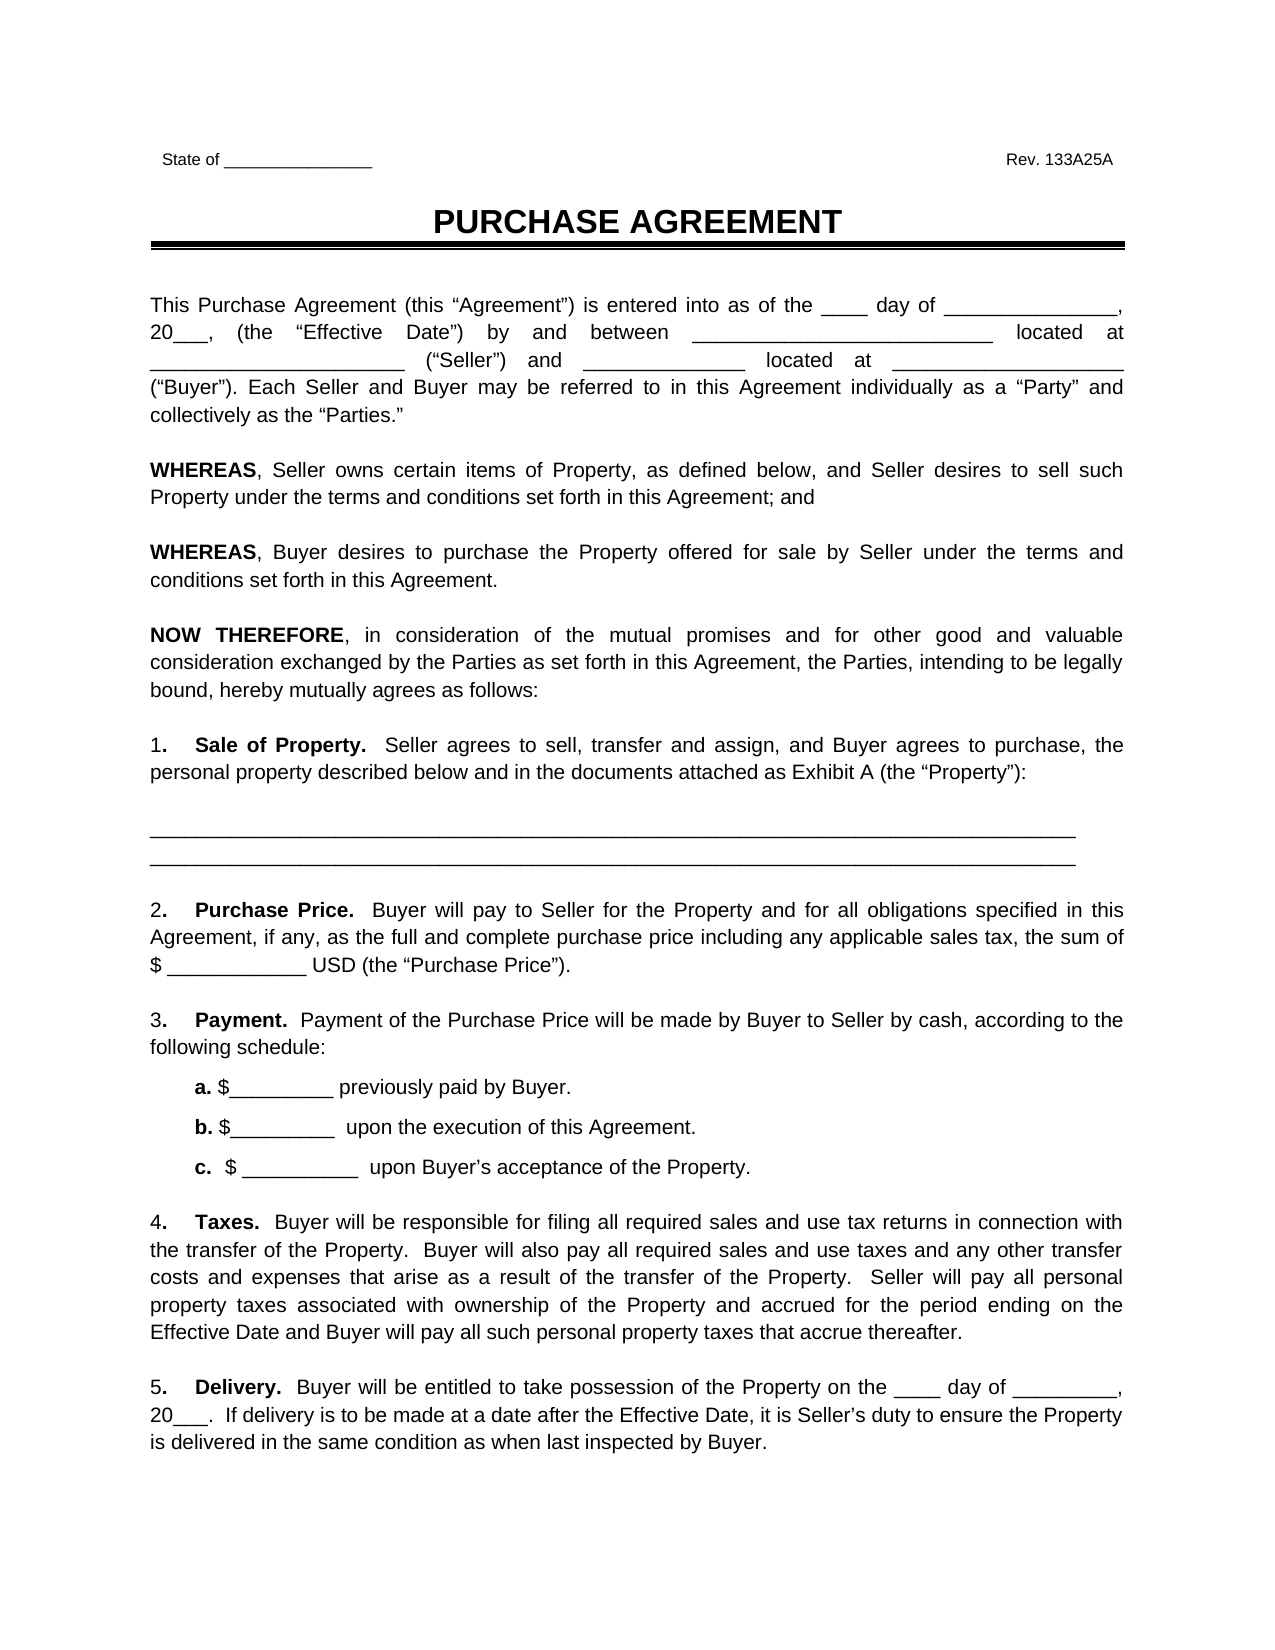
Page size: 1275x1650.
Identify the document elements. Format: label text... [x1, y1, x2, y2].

text ________________________________________________________________________________ [150, 815, 1125, 839]
table_header Rev. 133A25A [638, 150, 1124, 169]
text c. $ __________ upon Buyer’s acceptance of the Property. [194, 1155, 1125, 1179]
text a. $_________ previously paid by Buyer. [194, 1075, 1125, 1099]
text This Purchase Agreement (this “Agreement”) is entered into as of the ____ day of _______________, 20___, (the “Effective Date”) by and between __________________________ located at ______________________ (“Seller”) and ______________ located at ____________________ (“Buyer”). Each Seller and Buyer may be referred to in this Agreement individually as a “Party” and collectively as the “Parties.” [150, 293, 1125, 427]
text 2. Purchase Price. Buyer will pay to Seller for the Property and for all obligations specified in this Agreement, if any, as the full and complete purchase price including any applicable sales tax, the sum of $ ____________ USD (the “Purchase Price”). [150, 898, 1125, 977]
table_cell PURCHASE AGREEMENT [151, 169, 1124, 241]
text 4. Taxes. Buyer will be responsible for filing all required sales and use tax returns in connection with the transfer of the Property. Buyer will also pay all required sales and use taxes and any other transfer costs and expenses that arise as a result of the transfer of the Property. Seller will pay all personal property taxes associated with ownership of the Property and accrued for the period ending on the Effective Date and Buyer will pay all such personal property taxes that accrue thereafter. [150, 1210, 1125, 1344]
text b. $_________ upon the execution of this Agreement. [194, 1115, 1125, 1139]
table_header State of ________________ [151, 150, 637, 169]
text WHEREAS, Buyer desires to purchase the Property offered for sale by Seller under the terms and conditions set forth in this Agreement. [150, 540, 1125, 592]
text WHEREAS, Seller owns certain items of Property, as defined below, and Seller desires to sell such Property under the terms and conditions set forth in this Agreement; and [150, 458, 1125, 509]
text 5. Delivery. Buyer will be entitled to take possession of the Property on the ____ day of _________, 20___. If delivery is to be made at a date after the Effective Date, it is Seller’s duty to ensure the Property is delivered in the same condition as when last inspected by Buyer. [150, 1375, 1125, 1454]
text 3. Payment. Payment of the Purchase Price will be made by Buyer to Seller by cash, according to the following schedule: [150, 1008, 1125, 1059]
text ________________________________________________________________________________ [150, 843, 1125, 867]
text 1. Sale of Property. Seller agrees to sell, transfer and assign, and Buyer agrees to purchase, the personal property described below and in the documents attached as Exhibit A (the “Property”): [150, 733, 1125, 784]
text NOW THEREFORE, in consideration of the mutual promises and for other good and valuable consideration exchanged by the Parties as set forth in this Agreement, the Parties, intending to be legally bound, hereby mutually agrees as follows: [150, 623, 1125, 702]
